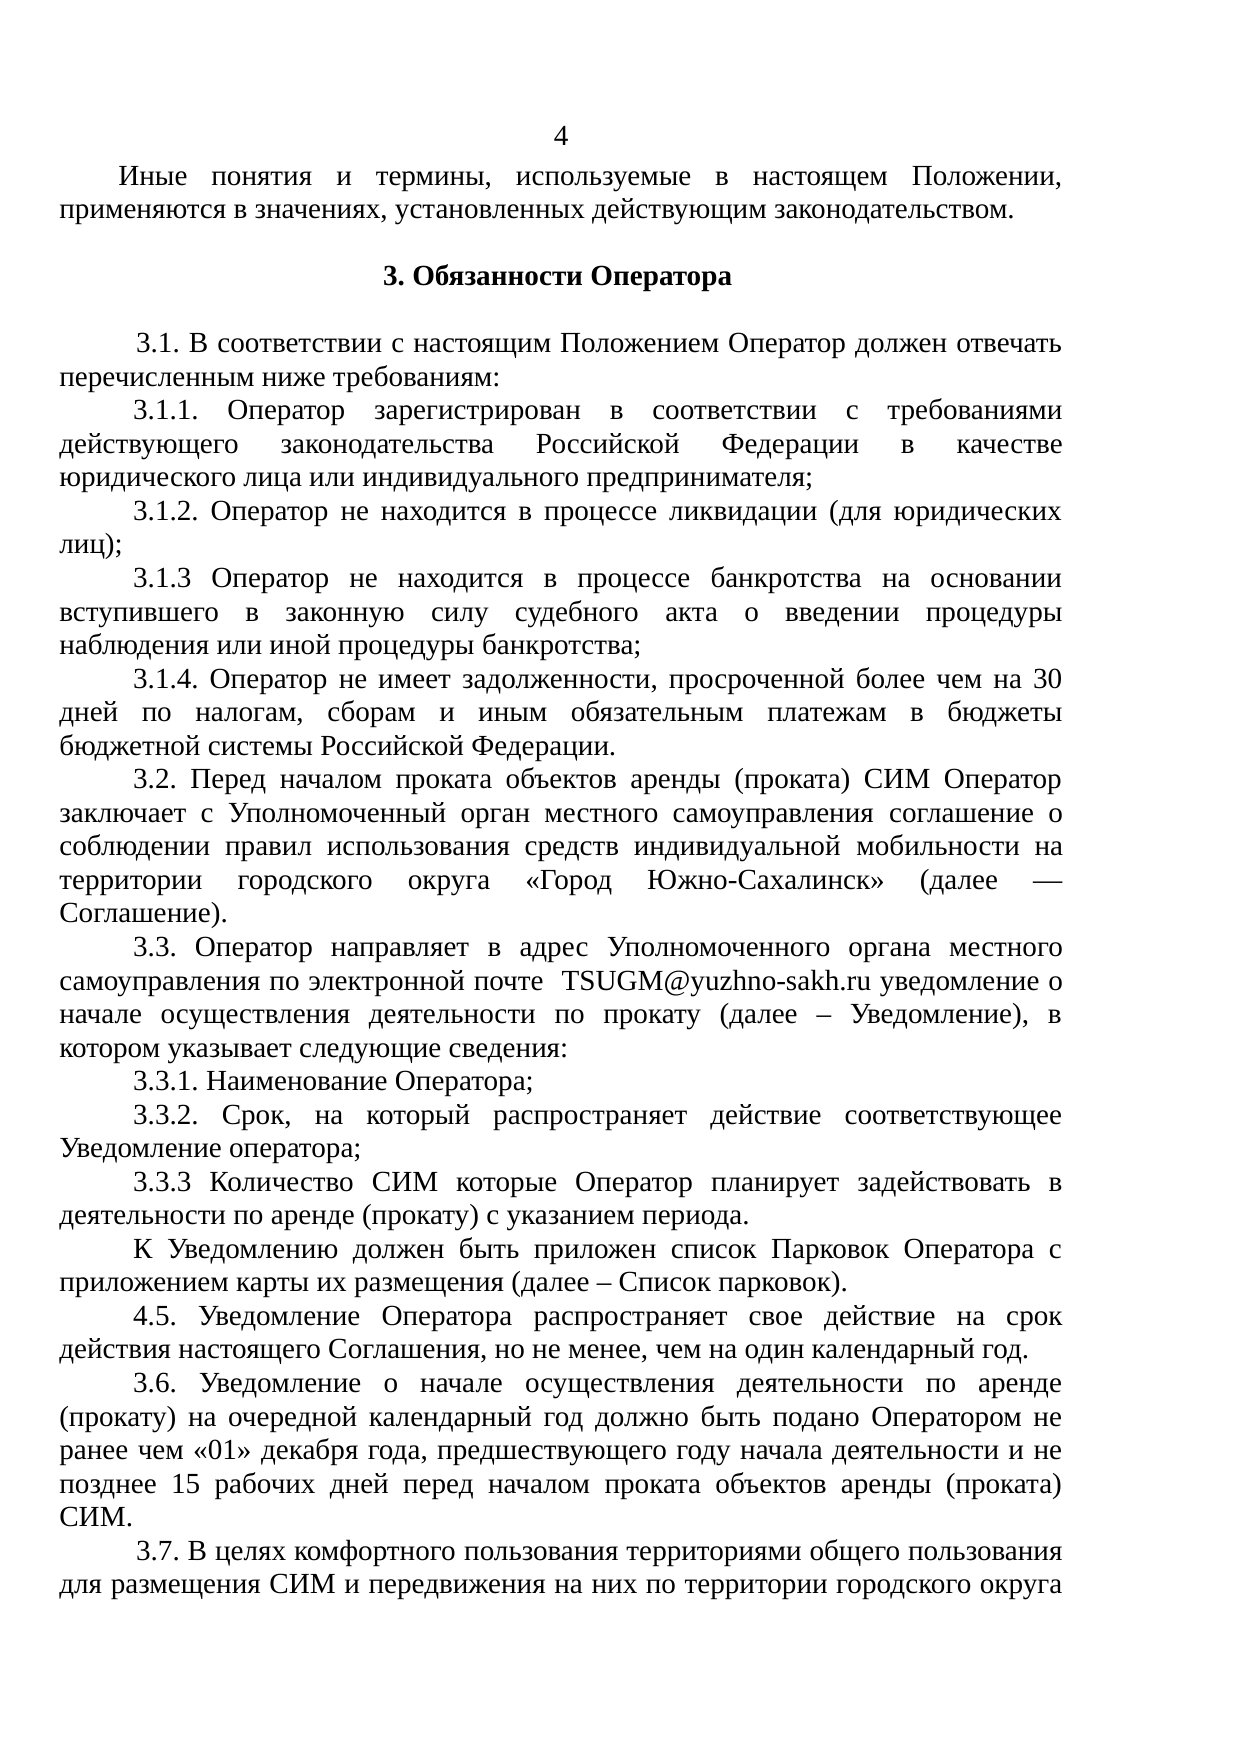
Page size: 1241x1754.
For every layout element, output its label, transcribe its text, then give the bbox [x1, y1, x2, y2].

text 3.3.3 Количество СИМ которые Оператор планирует задействовать в деятельности по аренде (прокату) с указанием периода. [59, 1164, 1063, 1231]
text 3.3. Оператор направляет в адрес Уполномоченного органа местного самоуправления по электронной почте TSUGM@yuzhno-sakh.ru уведомление о начале осуществления деятельности по прокату (далее – Уведомление), в котором указывает следующие сведения: [59, 929, 1063, 1063]
text 3.1. В соответствии с настоящим Положением Оператор должен отвечать перечисленным ниже требованиям: [59, 325, 1063, 392]
text 3.1.4. Оператор не имеет задолженности, просроченной более чем на 30 дней по налогам, сборам и иным обязательным платежам в бюджеты бюджетной системы Российской Федерации. [59, 661, 1063, 761]
text 3.3.2. Срок, на который распространяет действие соответствующее Уведомление оператора; [59, 1097, 1063, 1164]
text 3.7. В целях комфортного пользования территориями общего пользования для размещения СИМ и передвижения на них по территории городского округа [59, 1533, 1063, 1600]
text 3.1.3 Оператор не находится в процессе банкротства на основании вступившего в законную силу судебного акта о введении процедуры наблюдения или иной процедуры банкротства; [59, 560, 1063, 661]
text 3.6. Уведомление о начале осуществления деятельности по аренде (прокату) на очередной календарный год должно быть подано Оператором не ранее чем «01» декабря года, предшествующего году начала деятельности и не позднее 15 рабочих дней перед началом проката объектов аренды (проката) СИМ. [59, 1365, 1063, 1533]
text К Уведомлению должен быть приложен список Парковок Оператора с приложением карты их размещения (далее – Список парковок). [59, 1231, 1063, 1298]
text 3.1.2. Оператор не находится в процессе ликвидации (для юридических лиц); [59, 493, 1063, 560]
text Иные понятия и термины, используемые в настоящем Положении, применяются в значениях, установленных действующим законодательством. [59, 158, 1063, 225]
text 4.5. Уведомление Оператора распространяет свое действие на срок действия настоящего Соглашения, но не менее, чем на один календарный год. [59, 1298, 1063, 1365]
text 3.1.1. Оператор зарегистрирован в соответствии с требованиями действующего законодательства Российской Федерации в качестве юридического лица или индивидуального предпринимателя; [59, 392, 1063, 493]
text 3.3.1. Наименование Оператора; [59, 1063, 1063, 1097]
text 3.2. Перед началом проката объектов аренды (проката) СИМ Оператор заключает с Уполномоченный орган местного самоуправления соглашение о соблюдении правил использования средств индивидуальной мобильности на территории городского округа «Город Южно-Сахалинск» (далее — Соглашение). [59, 761, 1063, 929]
text 3. Обязанности Оператора [59, 258, 1063, 292]
